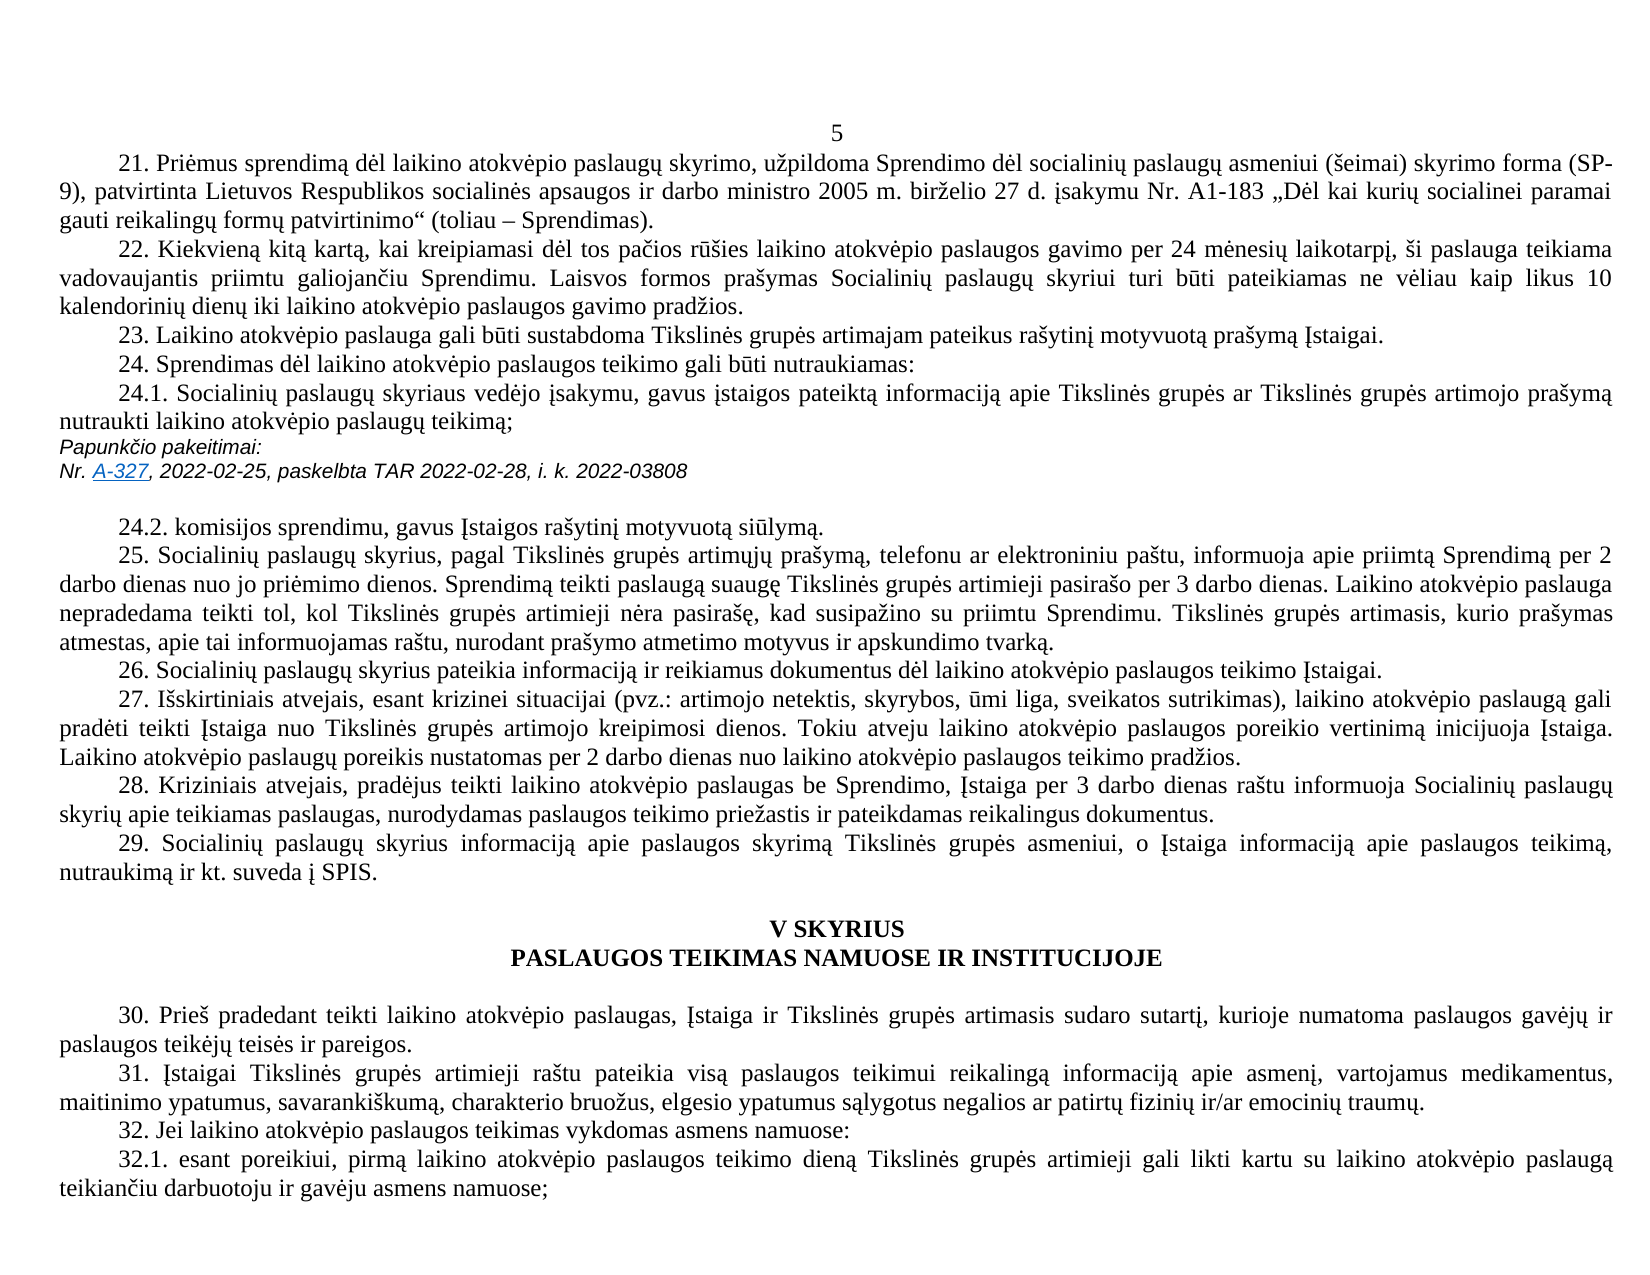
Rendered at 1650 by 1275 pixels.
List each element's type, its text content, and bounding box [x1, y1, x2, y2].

text 29. Socialinių paslaugų skyrius informaciją apie paslaugos skyrimą Tikslinės grupės asmeniui, o Įstaiga informaciją apie paslaugos teikimą, nutraukimą ir kt. suveda į SPIS. [59, 828, 1614, 886]
text 24. Sprendimas dėl laikino atokvėpio paslaugos teikimo gali būti nutraukiamas: [59, 349, 1614, 378]
text 24.1. Socialinių paslaugų skyriaus vedėjo įsakymu, gavus įstaigos pateiktą informaciją apie Tikslinės grupės ar Tikslinės grupės artimojo prašymą nutraukti laikino atokvėpio paslaugų teikimą; [59, 378, 1614, 435]
text 26. Socialinių paslaugų skyrius pateikia informaciją ir reikiamus dokumentus dėl laikino atokvėpio paslaugos teikimo Įstaigai. [59, 656, 1614, 684]
text 32.1. esant poreikiui, pirmą laikino atokvėpio paslaugos teikimo dieną Tikslinės grupės artimieji gali likti kartu su laikino atokvėpio paslaugą teikiančiu darbuotoju ir gavėju asmens namuose; [59, 1144, 1614, 1202]
text 23. Laikino atokvėpio paslauga gali būti sustabdoma Tikslinės grupės artimajam pateikus rašytinį motyvuotą prašymą Įstaigai. [59, 320, 1614, 349]
text 25. Socialinių paslaugų skyrius, pagal Tikslinės grupės artimųjų prašymą, telefonu ar elektroniniu paštu, informuoja apie priimtą Sprendimą per 2 darbo dienas nuo jo priėmimo dienos. Sprendimą teikti paslaugą suaugę Tikslinės grupės artimieji pasirašo per 3 darbo dienas. Laikino atokvėpio paslauga nepradedama teikti tol, kol Tikslinės grupės artimieji nėra pasirašę, kad susipažino su priimtu Sprendimu. Tikslinės grupės artimasis, kurio prašymas atmestas, apie tai informuojamas raštu, nurodant prašymo atmetimo motyvus ir apskundimo tvarką. [59, 541, 1614, 656]
text 24.2. komisijos sprendimu, gavus Įstaigos rašytinį motyvuotą siūlymą. [59, 512, 1614, 541]
text 32. Jei laikino atokvėpio paslaugos teikimas vykdomas asmens namuose: [59, 1116, 1614, 1144]
text 21. Priėmus sprendimą dėl laikino atokvėpio paslaugų skyrimo, užpildoma Sprendimo dėl socialinių paslaugų asmeniui (šeimai) skyrimo forma (SP-9), patvirtinta Lietuvos Respublikos socialinės apsaugos ir darbo ministro 2005 m. birželio 27 d. įsakymu Nr. A1-183 „Dėl kai kurių socialinei paramai gauti reikalingų formų patvirtinimo“ (toliau – Sprendimas). [59, 148, 1614, 234]
text V SKYRIUS [59, 914, 1614, 943]
text 31. Įstaigai Tikslinės grupės artimieji raštu pateikia visą paslaugos teikimui reikalingą informaciją apie asmenį, vartojamus medikamentus, maitinimo ypatumus, savarankiškumą, charakterio bruožus, elgesio ypatumus sąlygotus negalios ar patirtų fizinių ir/ar emocinių traumų. [59, 1058, 1614, 1116]
text 30. Prieš pradedant teikti laikino atokvėpio paslaugas, Įstaiga ir Tikslinės grupės artimasis sudaro sutartį, kurioje numatoma paslaugos gavėjų ir paslaugos teikėjų teisės ir pareigos. [59, 1001, 1614, 1058]
text 27. Išskirtiniais atvejais, esant krizinei situacijai (pvz.: artimojo netektis, skyrybos, ūmi liga, sveikatos sutrikimas), laikino atokvėpio paslaugą gali pradėti teikti Įstaiga nuo Tikslinės grupės artimojo kreipimosi dienos. Tokiu atveju laikino atokvėpio paslaugos poreikio vertinimą inicijuoja Įstaiga. Laikino atokvėpio paslaugų poreikis nustatomas per 2 darbo dienas nuo laikino atokvėpio paslaugos teikimo pradžios. [59, 684, 1614, 771]
text 22. Kiekvieną kitą kartą, kai kreipiamasi dėl tos pačios rūšies laikino atokvėpio paslaugos gavimo per 24 mėnesių laikotarpį, ši paslauga teikiama vadovaujantis priimtu galiojančiu Sprendimu. Laisvos formos prašymas Socialinių paslaugų skyriui turi būti pateikiamas ne vėliau kaip likus 10 kalendorinių dienų iki laikino atokvėpio paslaugos gavimo pradžios. [59, 234, 1614, 320]
text Nr. A-327, 2022-02-25, paskelbta TAR 2022-02-28, i. k. 2022-03808 [59, 459, 1614, 483]
text Papunkčio pakeitimai: [59, 435, 1614, 459]
text 28. Kriziniais atvejais, pradėjus teikti laikino atokvėpio paslaugas be Sprendimo, Įstaiga per 3 darbo dienas raštu informuoja Socialinių paslaugų skyrių apie teikiamas paslaugas, nurodydamas paslaugos teikimo priežastis ir pateikdamas reikalingus dokumentus. [59, 771, 1614, 828]
text PASLAUGOS TEIKIMAS NAMUOSE IR INSTITUCIJOJE [59, 943, 1614, 972]
